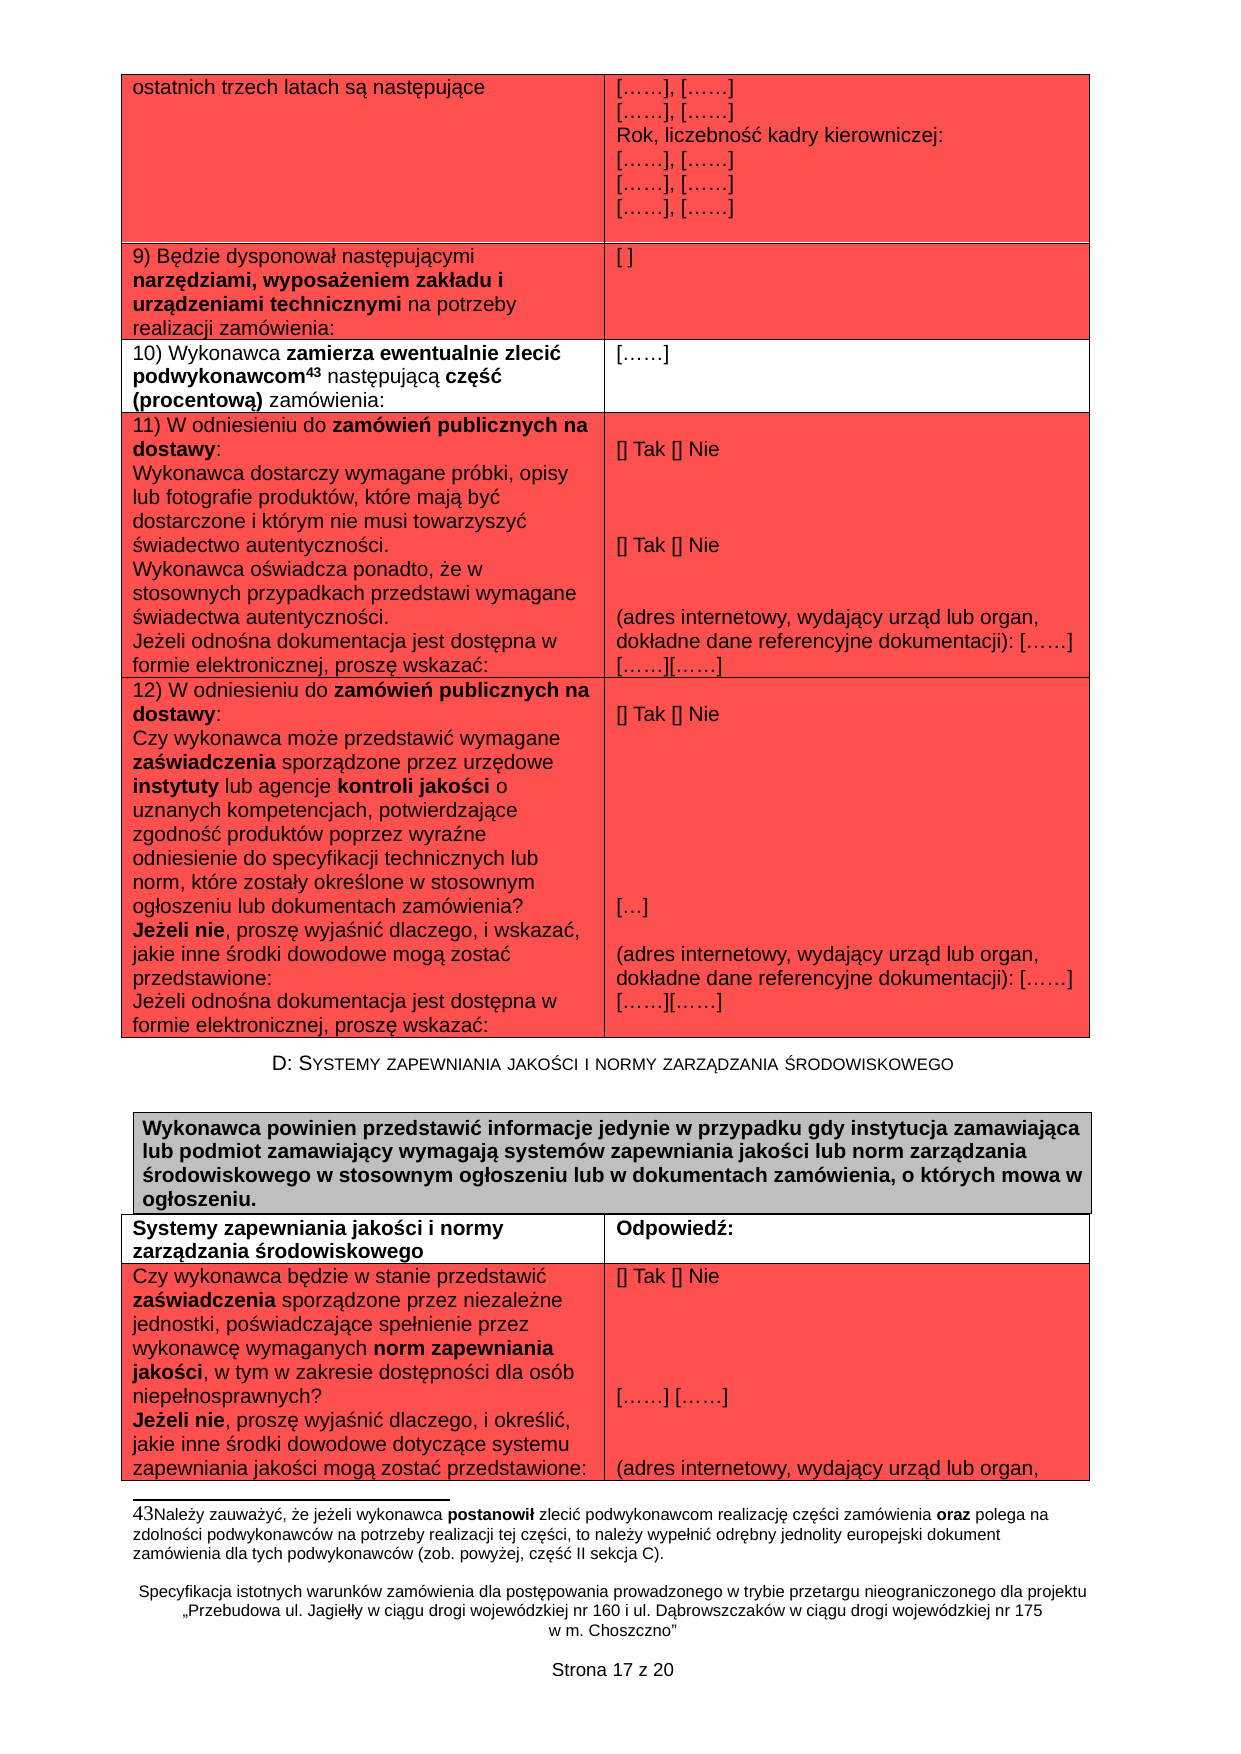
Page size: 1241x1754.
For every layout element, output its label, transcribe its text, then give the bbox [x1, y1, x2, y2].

text Wykonawca powinien przedstawić informacje jedynie w przypadku gdy instytucja zamawiająca lub podmiot zamawiający wymagają systemów zapewniania jakości lub norm zarządzania środowiskowego w stosownym ogłoszeniu lub w dokumentach zamówienia, o których mowa w ogłoszeniu. [134, 1113, 1091, 1213]
table_cell [……] [605, 340, 1089, 412]
text D: Systemy zapewniania jakości i normy zarządzania środowiskowego [133, 1051, 1092, 1075]
table_cell [ ] [605, 244, 1089, 339]
table_cell [] Tak [] Nie [……] [……] (adres internetowy, wydający urząd lub organ, [605, 1264, 1089, 1480]
table_cell Czy wykonawca będzie w stanie przedstawić zaświadczenia sporządzone przez niezależne jednostki, poświadczające spełnienie przez wykonawcę wymaganych norm zapewniania jakości, w tym w zakresie dostępności dla osób niepełnosprawnych? Jeżeli nie, proszę wyjaśnić dlaczego, i określić, jakie inne środki dowodowe dotyczące systemu zapewniania jakości mogą zostać przedstawione: [122, 1264, 604, 1480]
table_cell 9) Będzie dysponował następującymi narzędziami, wyposażeniem zakładu i urządzeniami technicznymi na potrzeby realizacji zamówienia: [122, 244, 604, 339]
table_cell 10) Wykonawca zamierza ewentualnie zlecić podwykonawcom następującą część (procentową) zamówienia: [122, 340, 604, 412]
table_cell [] Tak [] Nie [] Tak [] Nie (adres internetowy, wydający urząd lub organ, dokładne dane referencyjne dokumentacji): [……][……][……] [605, 413, 1089, 677]
table_cell ostatnich trzech latach są następujące [122, 75, 604, 242]
table_cell 12) W odniesieniu do zamówień publicznych na dostawy: Czy wykonawca może przedstawić wymagane zaświadczenia sporządzone przez urzędowe instytuty lub agencje kontroli jakości o uznanych kompetencjach, potwierdzające zgodność produktów poprzez wyraźne odniesienie do specyfikacji technicznych lub norm, które zostały określone w stosownym ogłoszeniu lub dokumentach zamówienia? Jeżeli nie, proszę wyjaśnić dlaczego, i wskazać, jakie inne środki dowodowe mogą zostać przedstawione: Jeżeli odnośna dokumentacja jest dostępna w formie elektronicznej, proszę wskazać: [122, 678, 604, 1037]
table_cell 11) W odniesieniu do zamówień publicznych na dostawy: Wykonawca dostarczy wymagane próbki, opisy lub fotografie produktów, które mają być dostarczone i którym nie musi towarzyszyć świadectwo autentyczności. Wykonawca oświadcza ponadto, że w stosownych przypadkach przedstawi wymagane świadectwa autentyczności. Jeżeli odnośna dokumentacja jest dostępna w formie elektronicznej, proszę wskazać: [122, 413, 604, 677]
table_header Systemy zapewniania jakości i normy zarządzania środowiskowego [122, 1215, 604, 1263]
table_header Odpowiedź: [605, 1215, 1089, 1263]
table_cell [] Tak [] Nie […] (adres internetowy, wydający urząd lub organ, dokładne dane referencyjne dokumentacji): [……][……][……] [605, 678, 1089, 1037]
table_cell [……], [……] [……], [……] Rok, liczebność kadry kierowniczej: [……], [……] [……], [……] [……], [……] [605, 75, 1089, 242]
